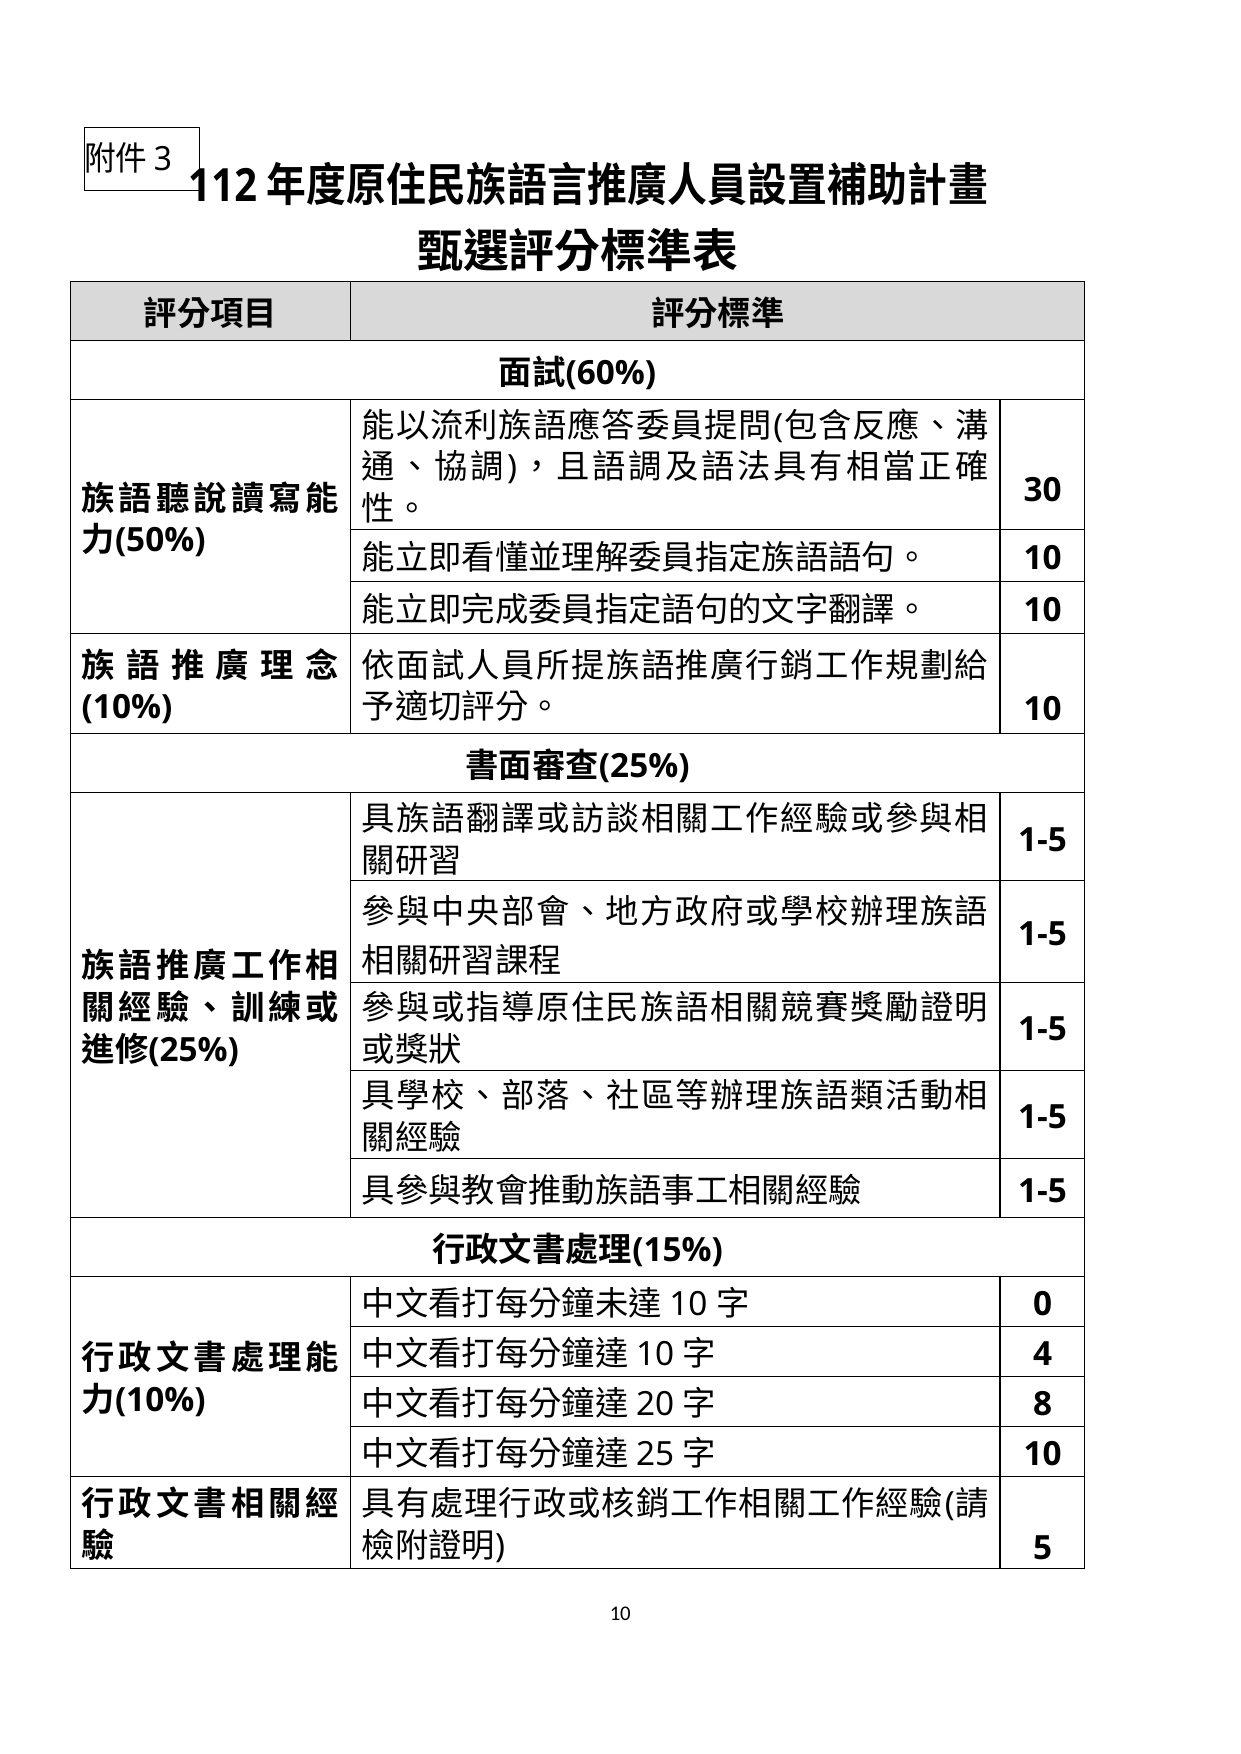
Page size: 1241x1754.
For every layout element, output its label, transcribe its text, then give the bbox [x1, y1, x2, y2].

table_cell 行政文書處理能力(10%) [71, 1277, 350, 1476]
table_cell 族語推廣工作相關經驗、訓練或進修(25%) [71, 793, 350, 1217]
table_cell 能立即完成委員指定語句的文字翻譯。 [351, 582, 999, 633]
table_cell 30 [1001, 400, 1084, 529]
table_cell 中文看打每分鐘未達 10 字 [351, 1277, 999, 1326]
table_cell 8 [1001, 1377, 1084, 1426]
table_cell 能立即看懂並理解委員指定族語語句。 [351, 530, 999, 581]
table_cell 能以流利族語應答委員提問(包含反應、溝通、協調)，且語調及語法具有相當正確性。 [351, 400, 999, 529]
table_cell 10 [1001, 634, 1084, 733]
table_cell 0 [1001, 1277, 1084, 1326]
text 附件3 [84, 137, 200, 178]
table_cell 10 [1001, 530, 1084, 581]
table_cell 具有處理行政或核銷工作相關工作經驗(請檢附證明) [351, 1477, 999, 1567]
table_cell 行政文書處理(15%) [71, 1218, 1084, 1276]
table_cell 4 [1001, 1327, 1084, 1376]
table_cell 參與或指導原住民族語相關競賽獎勵證明或獎狀 [351, 983, 999, 1070]
table_cell 書面審查(25%) [71, 734, 1084, 792]
table_cell 1-5 [1001, 983, 1084, 1070]
table_header 評分項目 [71, 282, 350, 340]
table_cell 10 [1001, 582, 1084, 633]
table_cell 5 [1001, 1477, 1084, 1567]
table_cell 具族語翻譯或訪談相關工作經驗或參與相關研習 [351, 793, 999, 880]
table_cell 行政文書相關經驗 [71, 1477, 350, 1567]
table_cell 族語推廣理念(10%) [71, 634, 350, 733]
text 甄選評分標準表 [77, 214, 1078, 281]
table_cell 依面試人員所提族語推廣行銷工作規劃給予適切評分。 [351, 634, 999, 733]
table_cell 中文看打每分鐘達 20 字 [351, 1377, 999, 1426]
table_cell 族語聽說讀寫能力(50%) [71, 400, 350, 633]
table_cell 面試(60%) [71, 341, 1084, 399]
table_cell 參與中央部會、地方政府或學校辦理族語相關研習課程 [351, 881, 999, 982]
table_cell 1-5 [1001, 881, 1084, 982]
table_cell 中文看打每分鐘達 25 字 [351, 1427, 999, 1476]
table_cell 10 [1001, 1427, 1084, 1476]
table_header 評分標準 [351, 282, 1084, 340]
table_cell 1-5 [1001, 1071, 1084, 1158]
table_cell 1-5 [1001, 1159, 1084, 1217]
table_cell 中文看打每分鐘達 10 字 [351, 1327, 999, 1376]
table_cell 具學校、部落、社區等辦理族語類活動相關經驗 [351, 1071, 999, 1158]
text 112年度原住民族語言推廣人員設置補助計畫 [77, 148, 1078, 214]
table_cell 1-5 [1001, 793, 1084, 880]
table_cell 具參與教會推動族語事工相關經驗 [351, 1159, 999, 1217]
